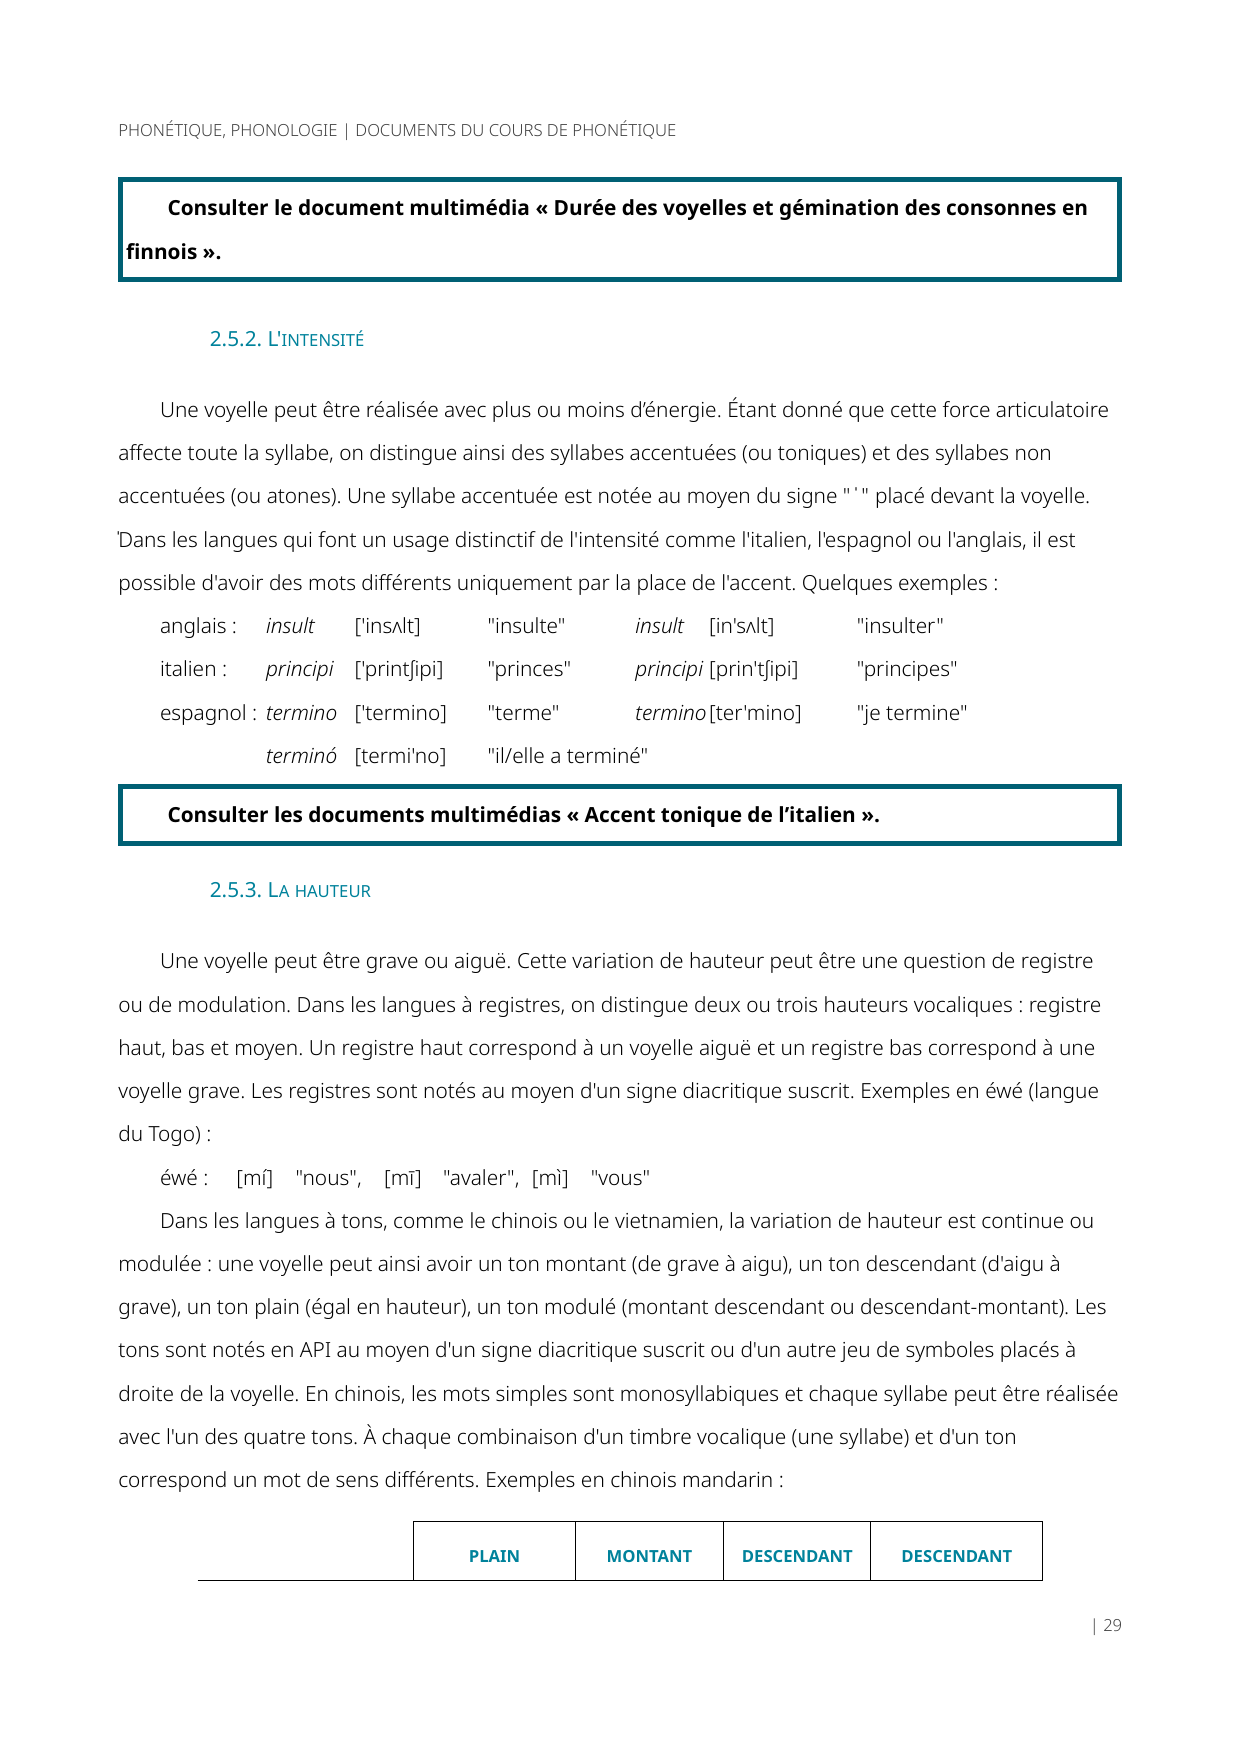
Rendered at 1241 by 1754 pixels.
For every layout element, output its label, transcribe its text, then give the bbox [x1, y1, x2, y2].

subtitle La hauteur [207, 873, 1078, 907]
text espagnol : termino ['termino] "terme" termino [ter'mino] "je termine" [118, 698, 1122, 726]
subtitle L'intensité [207, 321, 1078, 356]
table_header montant [576, 1522, 723, 1580]
text italien : principi ['printʃipi] "princes" principi [prin'tʃipi] "principes" [118, 654, 1122, 683]
text anglais : insult ['insʌlt] "insulte" insult [in'sʌlt] "insulter" [118, 611, 1122, 640]
table_header plain [414, 1522, 575, 1580]
text éwé : [mí] "nous", [mī] "avaler", [mì] "vous" [118, 1163, 1122, 1191]
table_header descendant [724, 1522, 870, 1580]
text Une voyelle peut être grave ou aiguë. Cette variation de hauteur peut être une question de registre ou de modulation. Dans les langues à registres, on distingue deux ou trois hauteurs vocaliques : registre haut, bas et moyen. Un registre haut correspond à un voyelle aiguë et un registre bas correspond à une voyelle grave. Les registres sont notés au moyen d'un signe diacritique suscrit. Exemples en éwé (langue du Togo) : [118, 947, 1122, 1148]
text Consulter le document multimédia « Durée des voyelles et gémination des consonnes en finnois ». [123, 182, 1117, 277]
text Une voyelle peut être réalisée avec plus ou moins d’énergie. Étant donné que cette force articulatoire affecte toute la syllabe, on distingue ainsi des syllabes accentuées (ou toniques) et des syllabes non accentuées (ou atones). Une syllabe accentuée est notée au moyen du signe " ̍ " placé devant la voyelle. ̍Dans les langues qui font un usage distinctif de l'intensité comme l'italien, l'espagnol ou l'anglais, il est possible d'avoir des mots différents uniquement par la place de l'accent. Quelques exemples : [118, 395, 1122, 596]
text Consulter les documents multimédias « Accent tonique de l’italien ». [123, 789, 1117, 841]
text Dans les langues à tons, comme le chinois ou le vietnamien, la variation de hauteur est continue ou modulée : une voyelle peut ainsi avoir un ton montant (de grave à aigu), un ton descendant (d'aigu à grave), un ton plain (égal en hauteur), un ton modulé (montant descendant ou descendant-montant). Les tons sont notés en API au moyen d'un signe diacritique suscrit ou d'un autre jeu de symboles placés à droite de la voyelle. En chinois, les mots simples sont monosyllabiques et chaque syllabe peut être réalisée avec l'un des quatre tons. À chaque combinaison d'un timbre vocalique (une syllabe) et d'un ton correspond un mot de sens différents. Exemples en chinois mandarin : [118, 1206, 1122, 1494]
table_header descendant [871, 1522, 1042, 1580]
table_header [198, 1521, 413, 1580]
text terminó [termi'no] "il/elle a terminé" [118, 741, 1122, 769]
